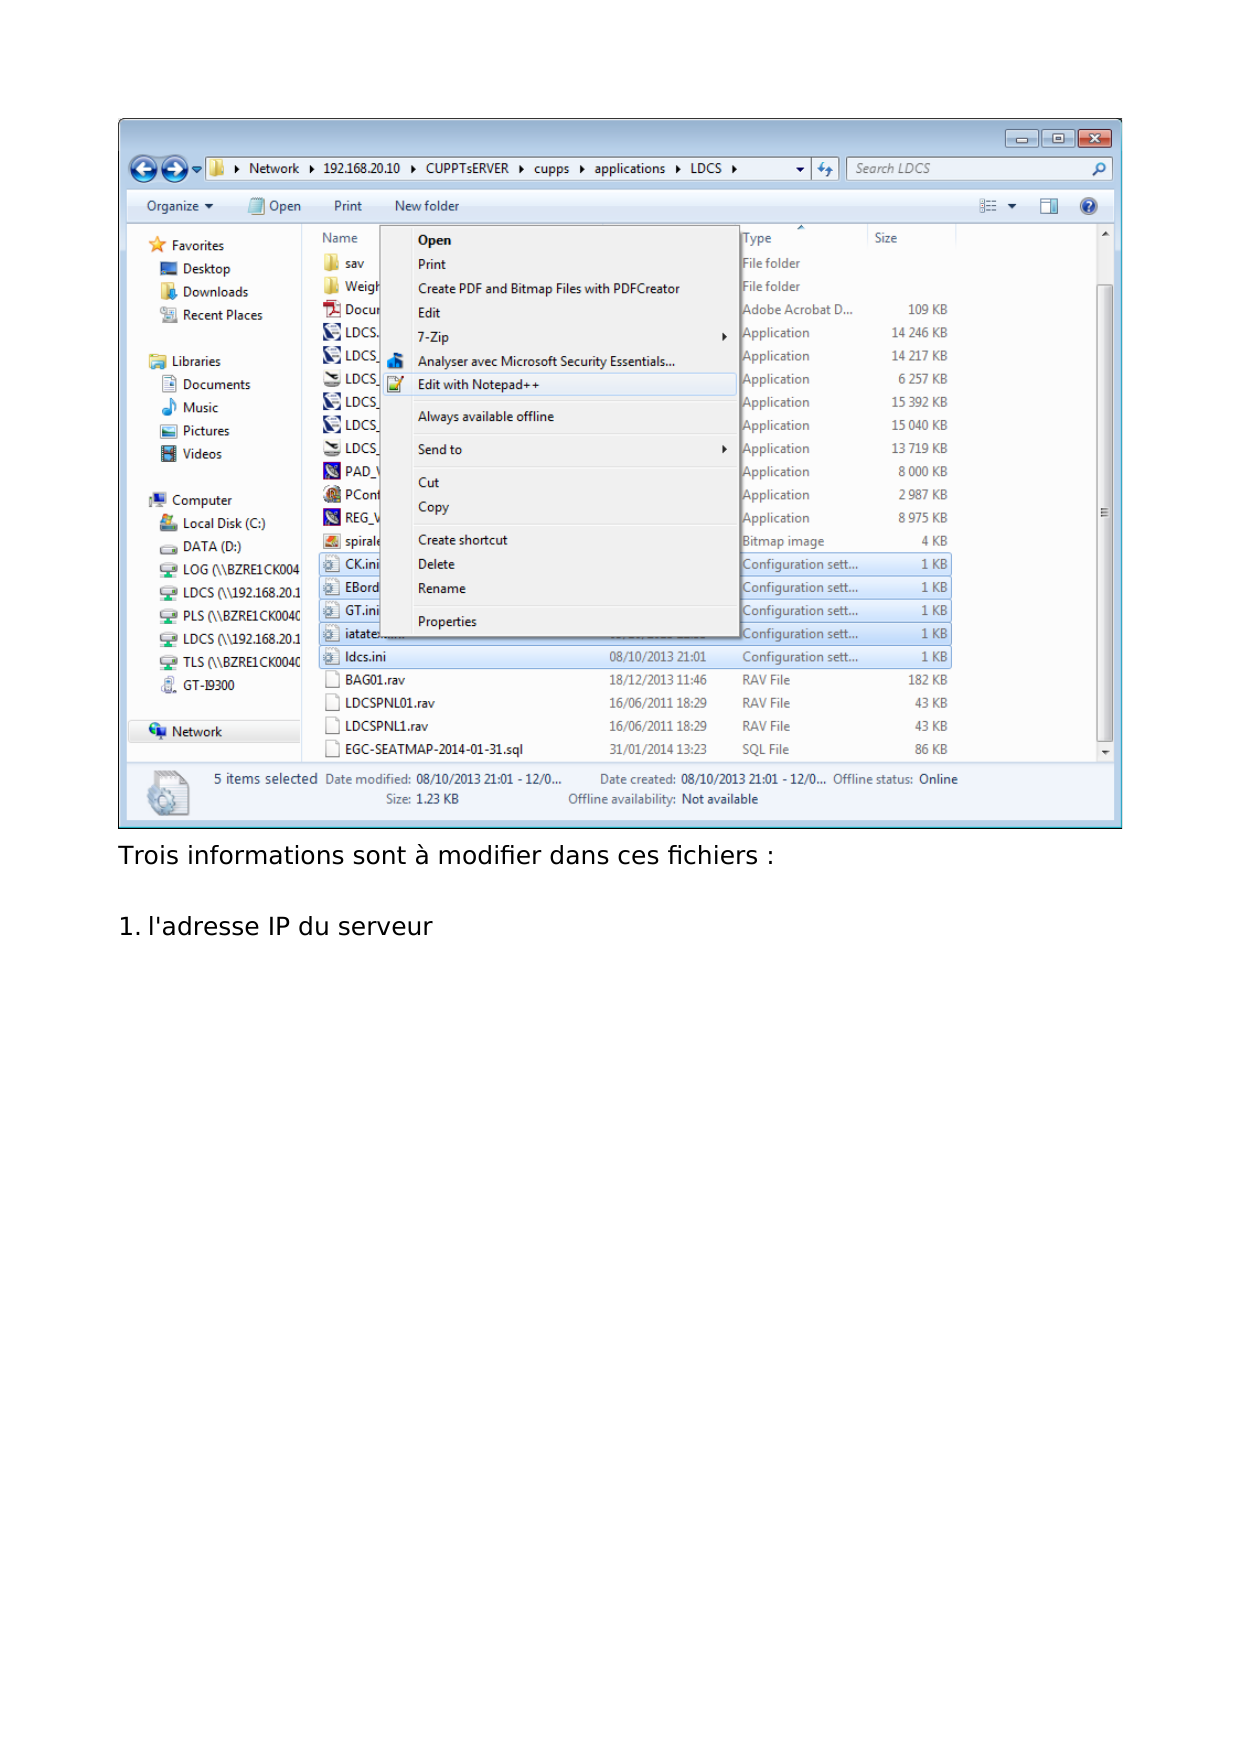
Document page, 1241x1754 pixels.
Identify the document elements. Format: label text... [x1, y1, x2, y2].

text Trois informations sont à modifier dans ces fichiers : [118, 841, 1122, 871]
list l'adresse IP du serveur [118, 912, 1122, 942]
picture [118, 118, 1123, 829]
